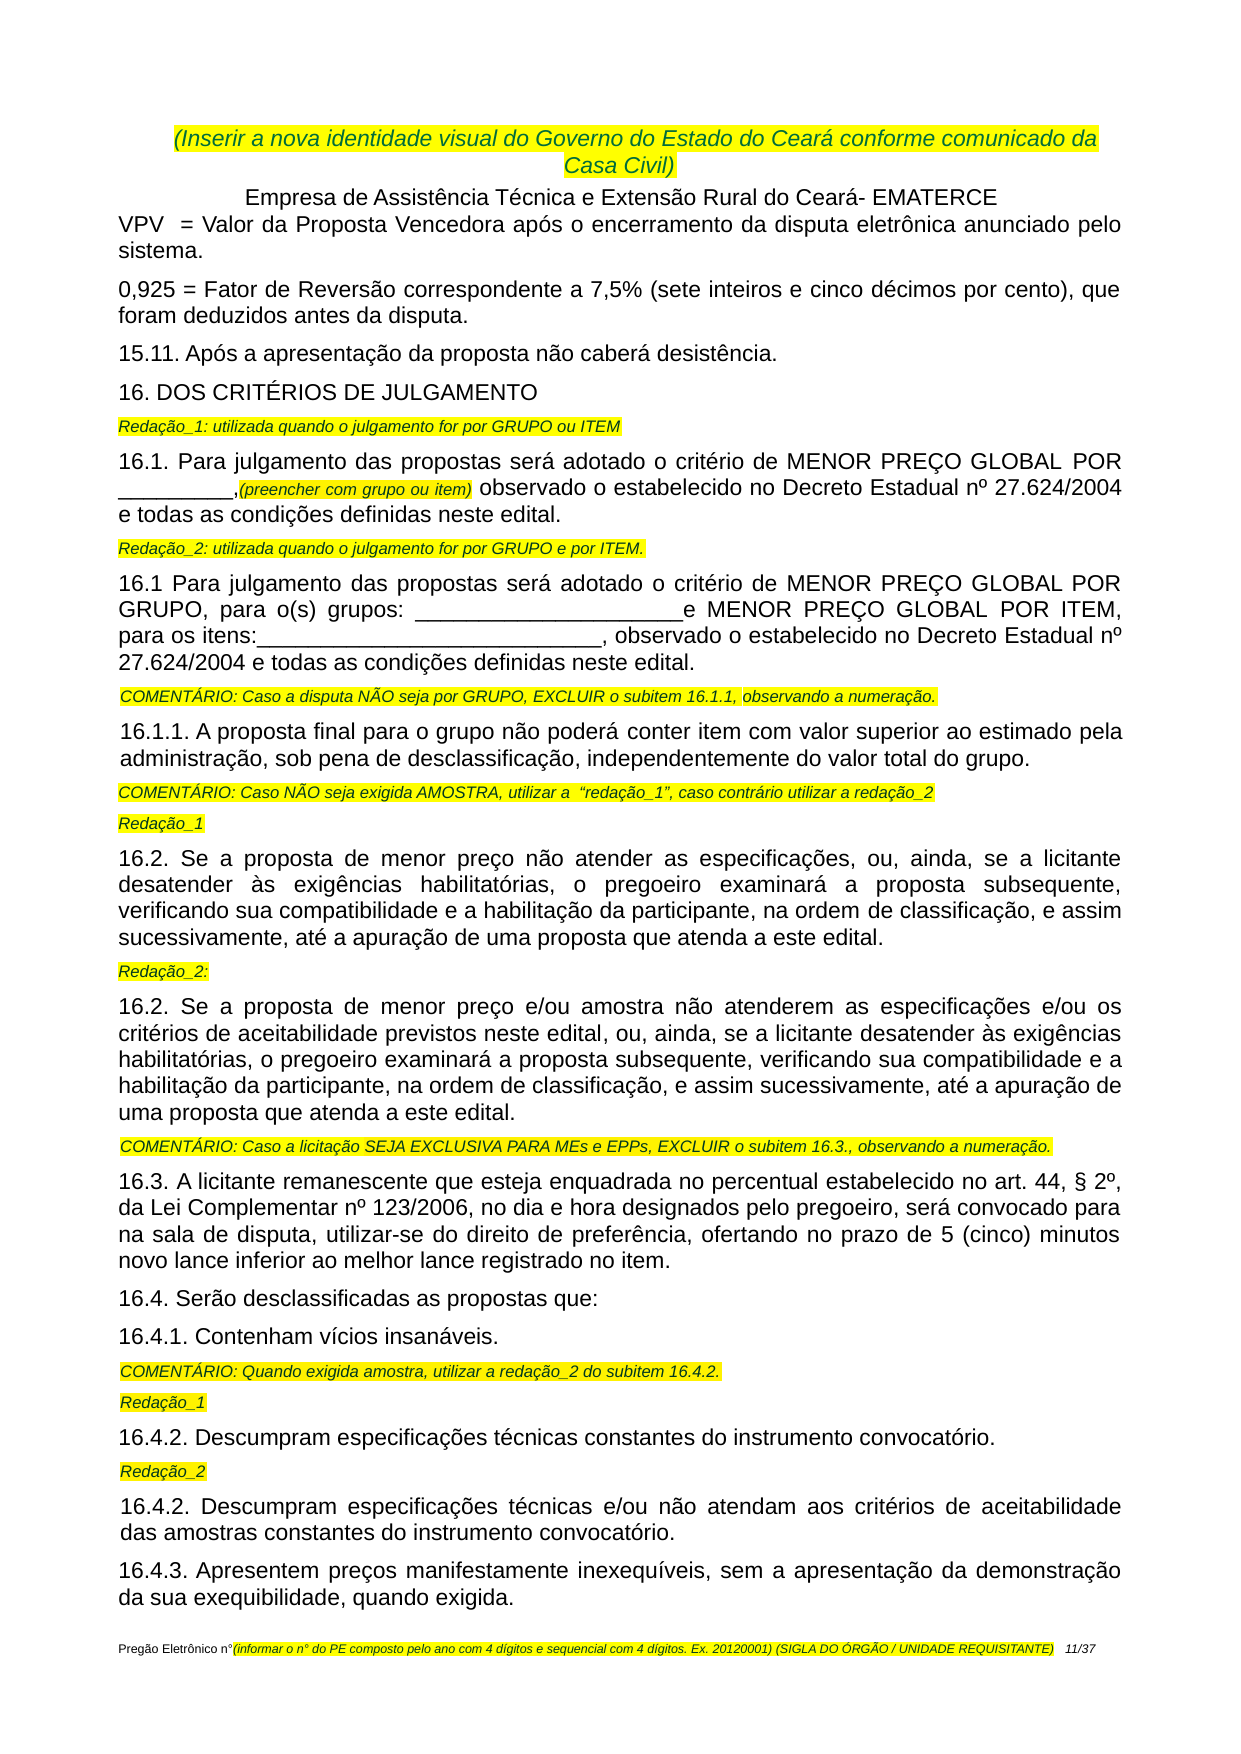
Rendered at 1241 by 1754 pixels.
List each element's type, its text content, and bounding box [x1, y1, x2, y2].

text 16.4.1. Contenham vícios insanáveis. [118, 1323, 1122, 1350]
text VPV = Valor da Proposta Vencedora após o encerramento da disputa eletrônica anunciado pelo sistema. [118, 211, 1122, 264]
text 16.1. Para julgamento das propostas será adotado o critério de MENOR PREÇO GLOBAL POR _________,(preencher com grupo ou item) observado o estabelecido no Decreto Estadual nº 27.624/2004 e todas as condições definidas neste edital. [118, 448, 1122, 527]
text 16.2. Se a proposta de menor preço não atender as especificações, ou, ainda, se a licitante desatender às exigências habilitatórias, o pregoeiro examinará a proposta subsequente, verificando sua compatibilidade e a habilitação da participante, na ordem de classificação, e assim sucessivamente, até a apuração de uma proposta que atenda a este edital. [118, 845, 1122, 950]
text Redação_2: utilizada quando o julgamento for por GRUPO e por ITEM. [118, 539, 1122, 558]
text 16.3. A licitante remanescente que esteja enquadrada no percentual estabelecido no art. 44, § 2º, da Lei Complementar nº 123/2006, no dia e hora designados pelo pregoeiro, será convocado para na sala de disputa, utilizar-se do direito de preferência, ofertando no prazo de 5 (cinco) minutos novo lance inferior ao melhor lance registrado no item. [118, 1168, 1122, 1273]
text 15.11. Após a apresentação da proposta não caberá desistência. [118, 340, 1122, 367]
text 16.4. Serão desclassificadas as propostas que: [118, 1285, 1122, 1311]
text 16.1 Para julgamento das propostas será adotado o critério de MENOR PREÇO GLOBAL POR GRUPO, para o(s) grupos: _____________________e MENOR PREÇO GLOBAL POR ITEM, para os itens:___________________________, observado o estabelecido no Decreto Estadual nº 27.624/2004 e todas as condições definidas neste edital. [118, 570, 1122, 675]
text Redação_1 [118, 814, 1122, 833]
text 16.4.2. Descumpram especificações técnicas e/ou não atendam aos critérios de aceitabilidade das amostras constantes do instrumento convocatório. [120, 1493, 1122, 1546]
text 16.4.3. Apresentem preços manifestamente inexequíveis, sem a apresentação da demonstração da sua exequibilidade, quando exigida. [118, 1557, 1122, 1610]
text COMENTÁRIO: Quando exigida amostra, utilizar a redação_2 do subitem 16.4.2. [120, 1362, 1122, 1381]
text Redação_2 [120, 1462, 1122, 1481]
text Redação_1 [120, 1393, 1122, 1412]
text 16.4.2. Descumpram especificações técnicas constantes do instrumento convocatório. [118, 1424, 1122, 1450]
text 0,925 = Fator de Reversão correspondente a 7,5% (sete inteiros e cinco décimos por cento), que foram deduzidos antes da disputa. [118, 276, 1122, 328]
text 16.1.1. A proposta final para o grupo não poderá conter item com valor superior ao estimado pela administração, sob pena de desclassificação, independentemente do valor total do grupo. [119, 718, 1123, 771]
text COMENTÁRIO: Caso a disputa NÃO seja por GRUPO, EXCLUIR o subitem 16.1.1, observando a numeração. [120, 687, 1122, 706]
text COMENTÁRIO: Caso a licitação SEJA EXCLUSIVA PARA MEs e EPPs, EXCLUIR o subitem 16.3., observando a numeração. [120, 1137, 1122, 1156]
text Redação_1: utilizada quando o julgamento for por GRUPO ou ITEM [118, 417, 1122, 436]
text COMENTÁRIO: Caso NÃO seja exigida AMOSTRA, utilizar a “redação_1”, caso contrário utilizar a redação_2 [118, 783, 1122, 802]
text 16.2. Se a proposta de menor preço e/ou amostra não atenderem as especificações e/ou os critérios de aceitabilidade previstos neste edital, ou, ainda, se a licitante desatender às exigências habilitatórias, o pregoeiro examinará a proposta subsequente, verificando sua compatibilidade e a habilitação da participante, na ordem de classificação, e assim sucessivamente, até a apuração de uma proposta que atenda a este edital. [118, 993, 1122, 1125]
text Redação_2: [118, 962, 1122, 981]
text 16. DOS CRITÉRIOS DE JULGAMENTO [118, 378, 1122, 405]
